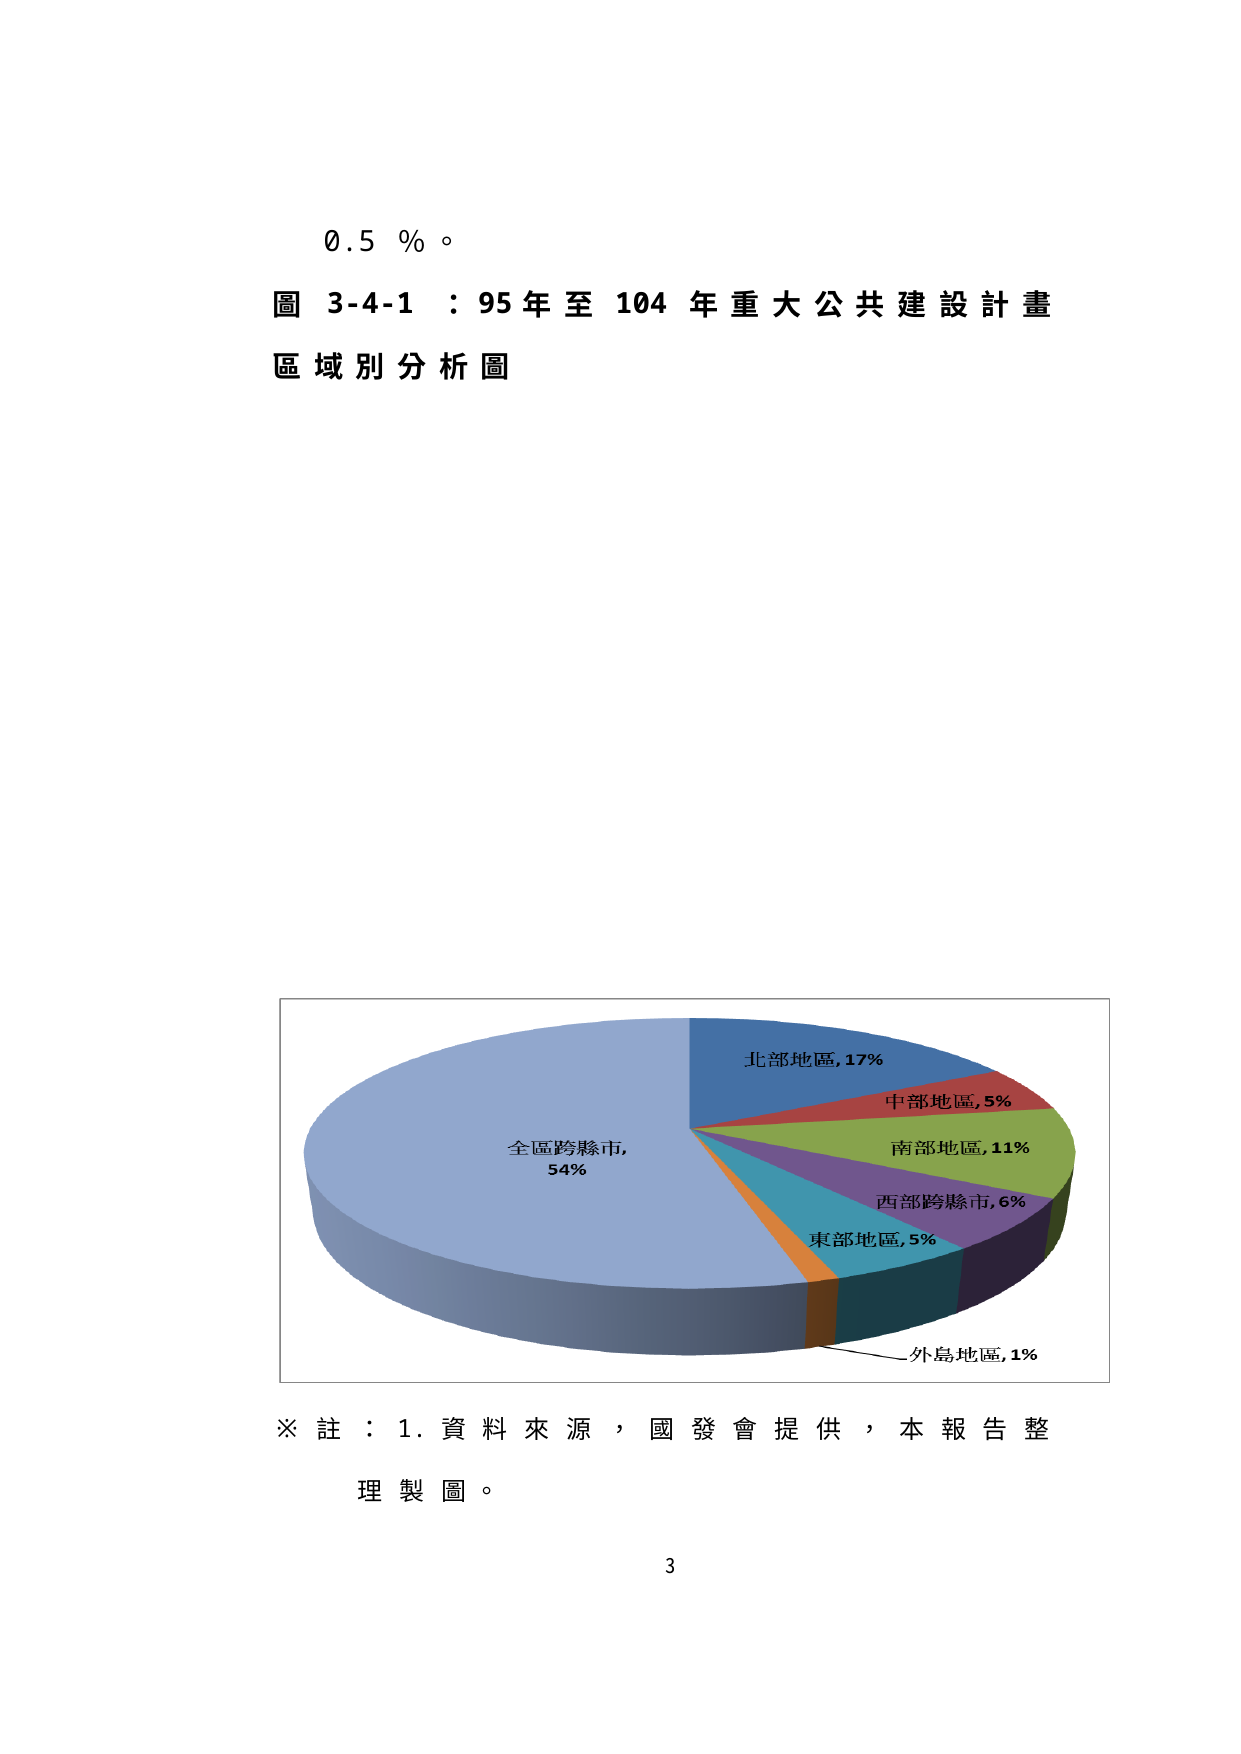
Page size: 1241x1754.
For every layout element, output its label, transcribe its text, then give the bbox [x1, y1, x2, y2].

text 圖3-4-1：95年至104年重大公共建設計畫區域別分析圖 [241, 261, 1058, 386]
text 檢視近10年重大公共建設計畫各區域資源分配(詳圖3-4-1)，全區跨縣市計畫占比最高約54％，其餘額度分配，則以北部地區最高，約17％，其次為南部地區約11％，西部跨縣市、中部地區與東部地區約5％至6％。如以縣市別觀之（詳附表3-4-1），六都合計達20％，其中臺北市、新北市占比11％為各縣市之冠，幾乎等同南部地區總和，高雄市、臺中市及臺南市約在2％至4％間，優於其他縣市，相較之下，雲林縣、彰化縣、苗栗縣、宜蘭縣等以農業為重之縣市則分配最少，均未達0.5％。 [271, 198, 1058, 261]
text ※註：1.資料來源，國發會提供，本報告整理製圖。 [241, 1386, 1058, 1511]
